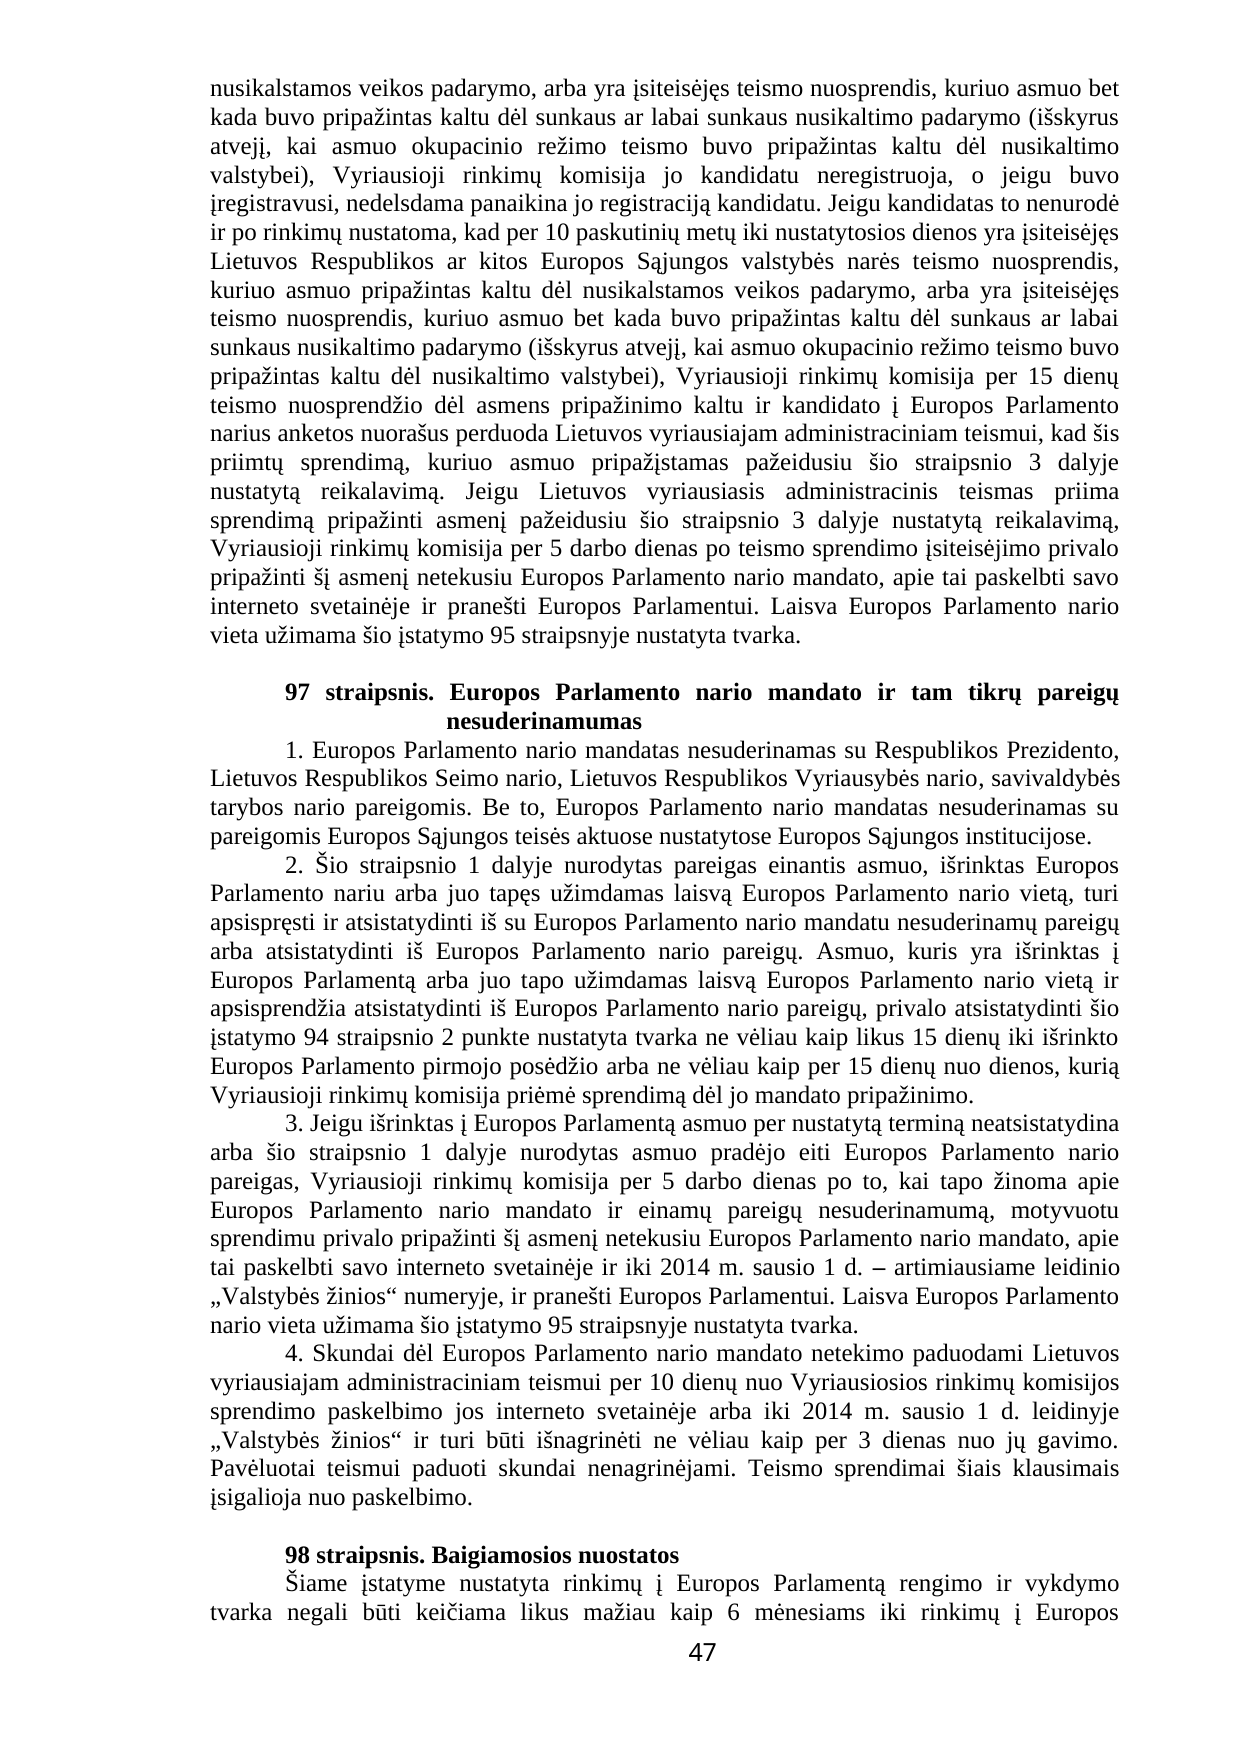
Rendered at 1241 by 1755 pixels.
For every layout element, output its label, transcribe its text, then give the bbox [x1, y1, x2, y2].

text nusikalstamos veikos padarymo, arba yra įsiteisėjęs teismo nuosprendis, kuriuo asmuo bet kada buvo pripažintas kaltu dėl sunkaus ar labai sunkaus nusikaltimo padarymo (išskyrus atvejį, kai asmuo okupacinio režimo teismo buvo pripažintas kaltu dėl nusikaltimo valstybei), Vyriausioji rinkimų komisija jo kandidatu neregistruoja, o jeigu buvo įregistravusi, nedelsdama panaikina jo registraciją kandidatu. Jeigu kandidatas to nenurodė ir po rinkimų nustatoma, kad per 10 paskutinių metų iki nustatytosios dienos yra įsiteisėjęs Lietuvos Respublikos ar kitos Europos Sąjungos valstybės narės teismo nuosprendis, kuriuo asmuo pripažintas kaltu dėl nusikalstamos veikos padarymo, arba yra įsiteisėjęs teismo nuosprendis, kuriuo asmuo bet kada buvo pripažintas kaltu dėl sunkaus ar labai sunkaus nusikaltimo padarymo (išskyrus atvejį, kai asmuo okupacinio režimo teismo buvo pripažintas kaltu dėl nusikaltimo valstybei), Vyriausioji rinkimų komisija per 15 dienų teismo nuosprendžio dėl asmens pripažinimo kaltu ir kandidato į Europos Parlamento narius anketos nuorašus perduoda Lietuvos vyriausiajam administraciniam teismui, kad šis priimtų sprendimą, kuriuo asmuo pripažįstamas pažeidusiu šio straipsnio 3 dalyje nustatytą reikalavimą. Jeigu Lietuvos vyriausiasis administracinis teismas priima sprendimą pripažinti asmenį pažeidusiu šio straipsnio 3 dalyje nustatytą reikalavimą, Vyriausioji rinkimų komisija per 5 darbo dienas po teismo sprendimo įsiteisėjimo privalo pripažinti šį asmenį netekusiu Europos Parlamento nario mandato, apie tai paskelbti savo interneto svetainėje ir pranešti Europos Parlamentui. Laisva Europos Parlamento nario vieta užimama šio įstatymo 95 straipsnyje nustatyta tvarka. [210, 73, 1120, 648]
text 1. Europos Parlamento nario mandatas nesuderinamas su Respublikos Prezidento, Lietuvos Respublikos Seimo nario, Lietuvos Respublikos Vyriausybės nario, savivaldybės tarybos nario pareigomis. Be to, Europos Parlamento nario mandatas nesuderinamas su pareigomis Europos Sąjungos teisės aktuose nustatytose Europos Sąjungos institucijose. [210, 735, 1120, 850]
text Šiame įstatyme nustatyta rinkimų į Europos Parlamentą rengimo ir vykdymo tvarka negali būti keičiama likus mažiau kaip 6 mėnesiams iki rinkimų į Europos [210, 1568, 1120, 1626]
text 3. Jeigu išrinktas į Europos Parlamentą asmuo per nustatytą terminą neatsistatydina arba šio straipsnio 1 dalyje nurodytas asmuo pradėjo eiti Europos Parlamento nario pareigas, Vyriausioji rinkimų komisija per 5 darbo dienas po to, kai tapo žinoma apie Europos Parlamento nario mandato ir einamų pareigų nesuderinamumą, motyvuotu sprendimu privalo pripažinti šį asmenį netekusiu Europos Parlamento nario mandato, apie tai paskelbti savo interneto svetainėje ir iki 2014 m. sausio 1 d. – artimiausiame leidinio „Valstybės žinios“ numeryje, ir pranešti Europos Parlamentui. Laisva Europos Parlamento nario vieta užimama šio įstatymo 95 straipsnyje nustatyta tvarka. [210, 1108, 1120, 1338]
text 4. Skundai dėl Europos Parlamento nario mandato netekimo paduodami Lietuvos vyriausiajam administraciniam teismui per 10 dienų nuo Vyriausiosios rinkimų komisijos sprendimo paskelbimo jos interneto svetainėje arba iki 2014 m. sausio 1 d. leidinyje „Valstybės žinios“ ir turi būti išnagrinėti ne vėliau kaip per 3 dienas nuo jų gavimo. Pavėluotai teismui paduoti skundai nenagrinėjami. Teismo sprendimai šiais klausimais įsigalioja nuo paskelbimo. [210, 1338, 1120, 1511]
text 2. Šio straipsnio 1 dalyje nurodytas pareigas einantis asmuo, išrinktas Europos Parlamento nariu arba juo tapęs užimdamas laisvą Europos Parlamento nario vietą, turi apsispręsti ir atsistatydinti iš su Europos Parlamento nario mandatu nesuderinamų pareigų arba atsistatydinti iš Europos Parlamento nario pareigų. Asmuo, kuris yra išrinktas į Europos Parlamentą arba juo tapo užimdamas laisvą Europos Parlamento nario vietą ir apsisprendžia atsistatydinti iš Europos Parlamento nario pareigų, privalo atsistatydinti šio įstatymo 94 straipsnio 2 punkte nustatyta tvarka ne vėliau kaip likus 15 dienų iki išrinkto Europos Parlamento pirmojo posėdžio arba ne vėliau kaip per 15 dienų nuo dienos, kurią Vyriausioji rinkimų komisija priėmė sprendimą dėl jo mandato pripažinimo. [210, 850, 1120, 1108]
text 97 straipsnis. Europos Parlamento nario mandato ir tam tikrų pareigų nesuderinamumas [285, 677, 1120, 735]
text 98 straipsnis. Baigiamosios nuostatos [210, 1540, 1120, 1568]
